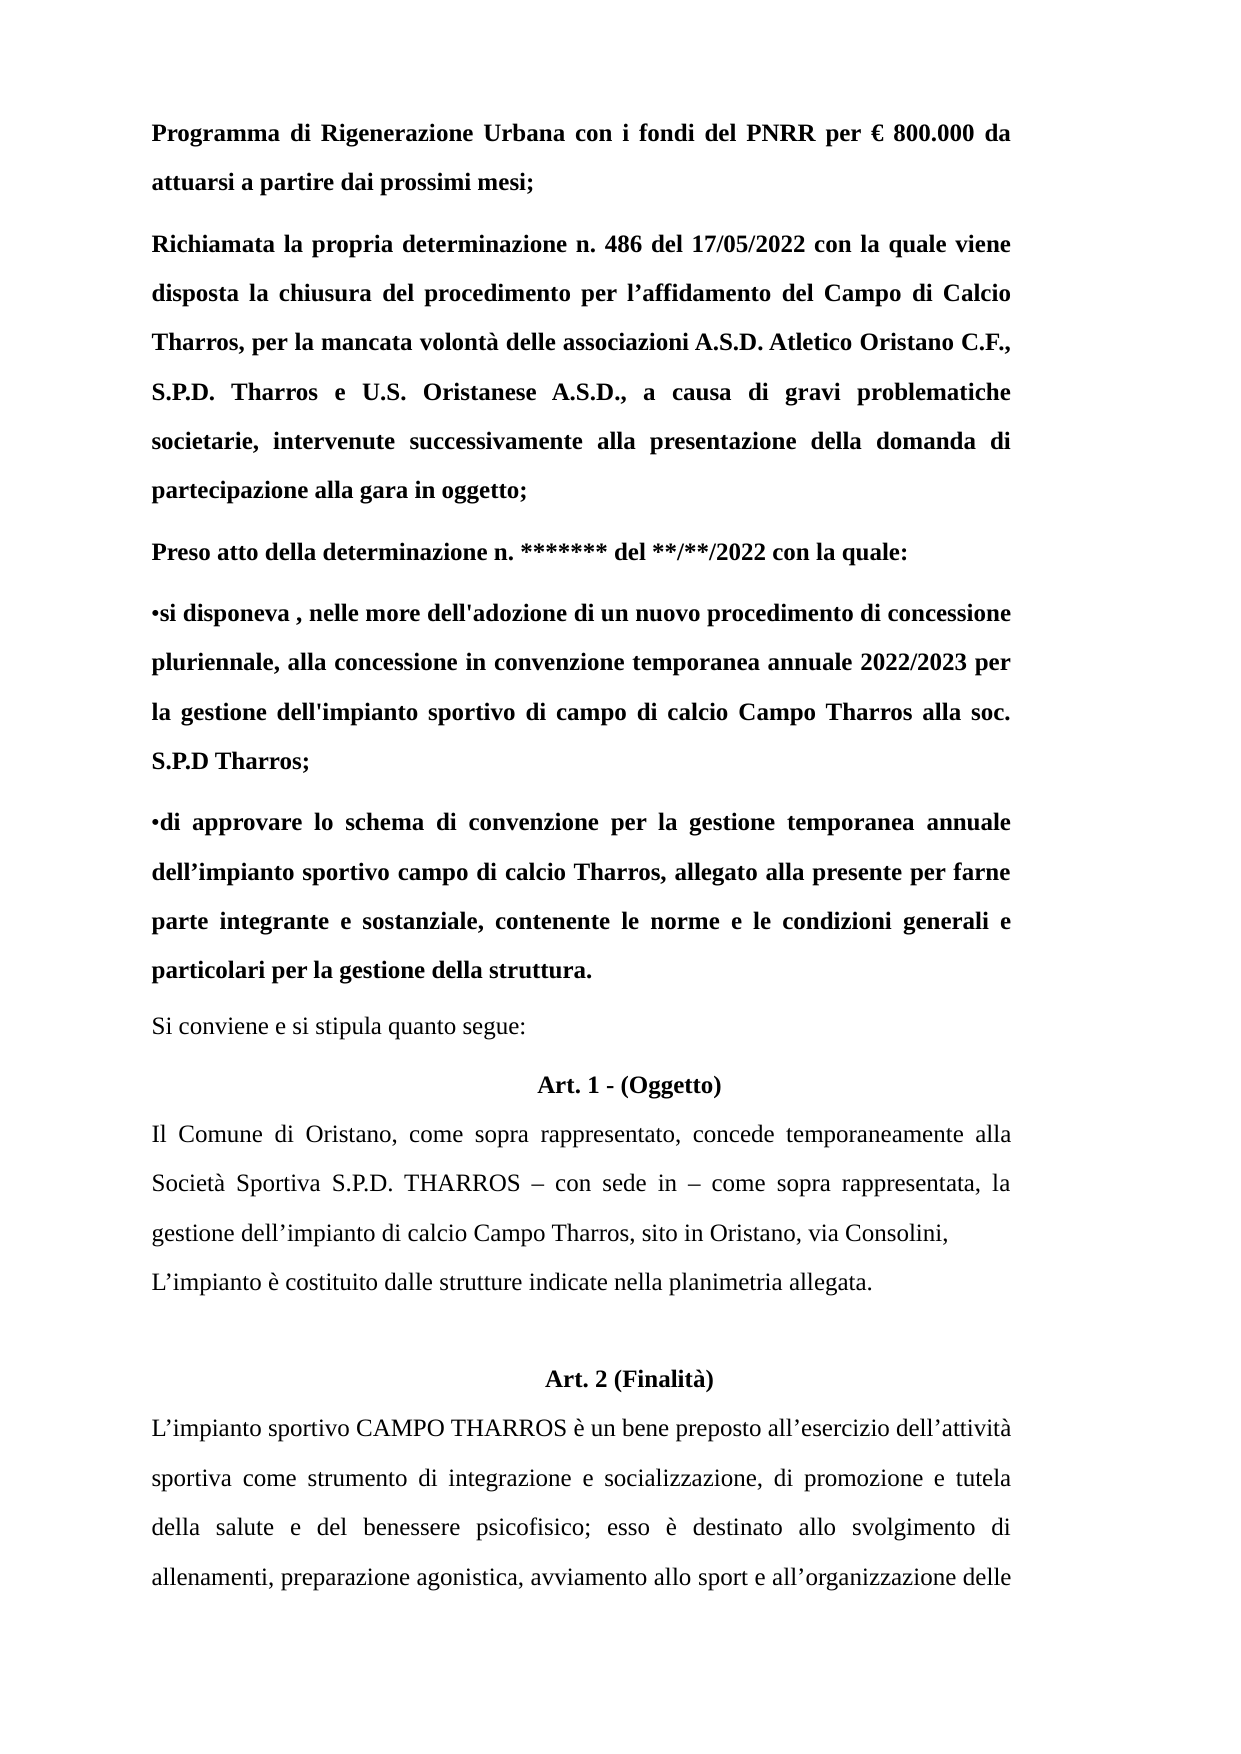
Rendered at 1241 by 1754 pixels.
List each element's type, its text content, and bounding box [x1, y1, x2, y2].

text L’impianto è costituito dalle strutture indicate nella planimetria allegata. [151, 1267, 1122, 1296]
text Richiamata la propria determinazione n. 486 del 17/05/2022 con la quale viene disposta la chiusura del procedimento per l’affidamento del Campo di Calcio Tharros, per la mancata volontà delle associazioni A.S.D. Atletico Oristano C.F., S.P.D. Tharros e U.S. Oristanese A.S.D., a causa di gravi problematiche societarie, intervenute successivamente alla presentazione della domanda di partecipazione alla gara in oggetto; [151, 229, 1012, 504]
text L’impianto sportivo CAMPO THARROS è un bene preposto all’esercizio dell’attività sportiva come strumento di integrazione e socializzazione, di promozione e tutela della salute e del benessere psicofisico; esso è destinato allo svolgimento di allenamenti, preparazione agonistica, avviamento allo sport e all’organizzazione delle [151, 1413, 1012, 1590]
text Art. 1 - (Oggetto) [119, 1070, 1119, 1098]
text Il Comune di Oristano, come sopra rappresentato, concede temporaneamente alla Società Sportiva S.P.D. THARROS – con sede in – come sopra rappresentata, la gestione dell’impianto di calcio Campo Tharros, sito in Oristano, via Consolini, [151, 1119, 1012, 1247]
text Programma di Rigenerazione Urbana con i fondi del PNRR per € 800.000 da attuarsi a partire dai prossimi mesi; [151, 118, 1012, 196]
text Preso atto della determinazione n. ******* del **/**/2022 con la quale: [151, 537, 1012, 566]
list di approvare lo schema di convenzione per la gestione temporanea annuale dell’impianto sportivo campo di calcio Tharros, allegato alla presente per farne parte integrante e sostanziale, contenente le norme e le condizioni generali e particolari per la gestione della struttura. [151, 807, 1012, 984]
text Si conviene e si stipula quanto segue: [151, 1011, 1012, 1040]
subtitle Art. 2 (Finalità) [119, 1364, 1119, 1393]
list si disponeva , nelle more dell'adozione di un nuovo procedimento di concessione pluriennale, alla concessione in convenzione temporanea annuale 2022/2023 per la gestione dell'impianto sportivo di campo di calcio Campo Tharros alla soc. S.P.D Tharros; [151, 598, 1012, 775]
